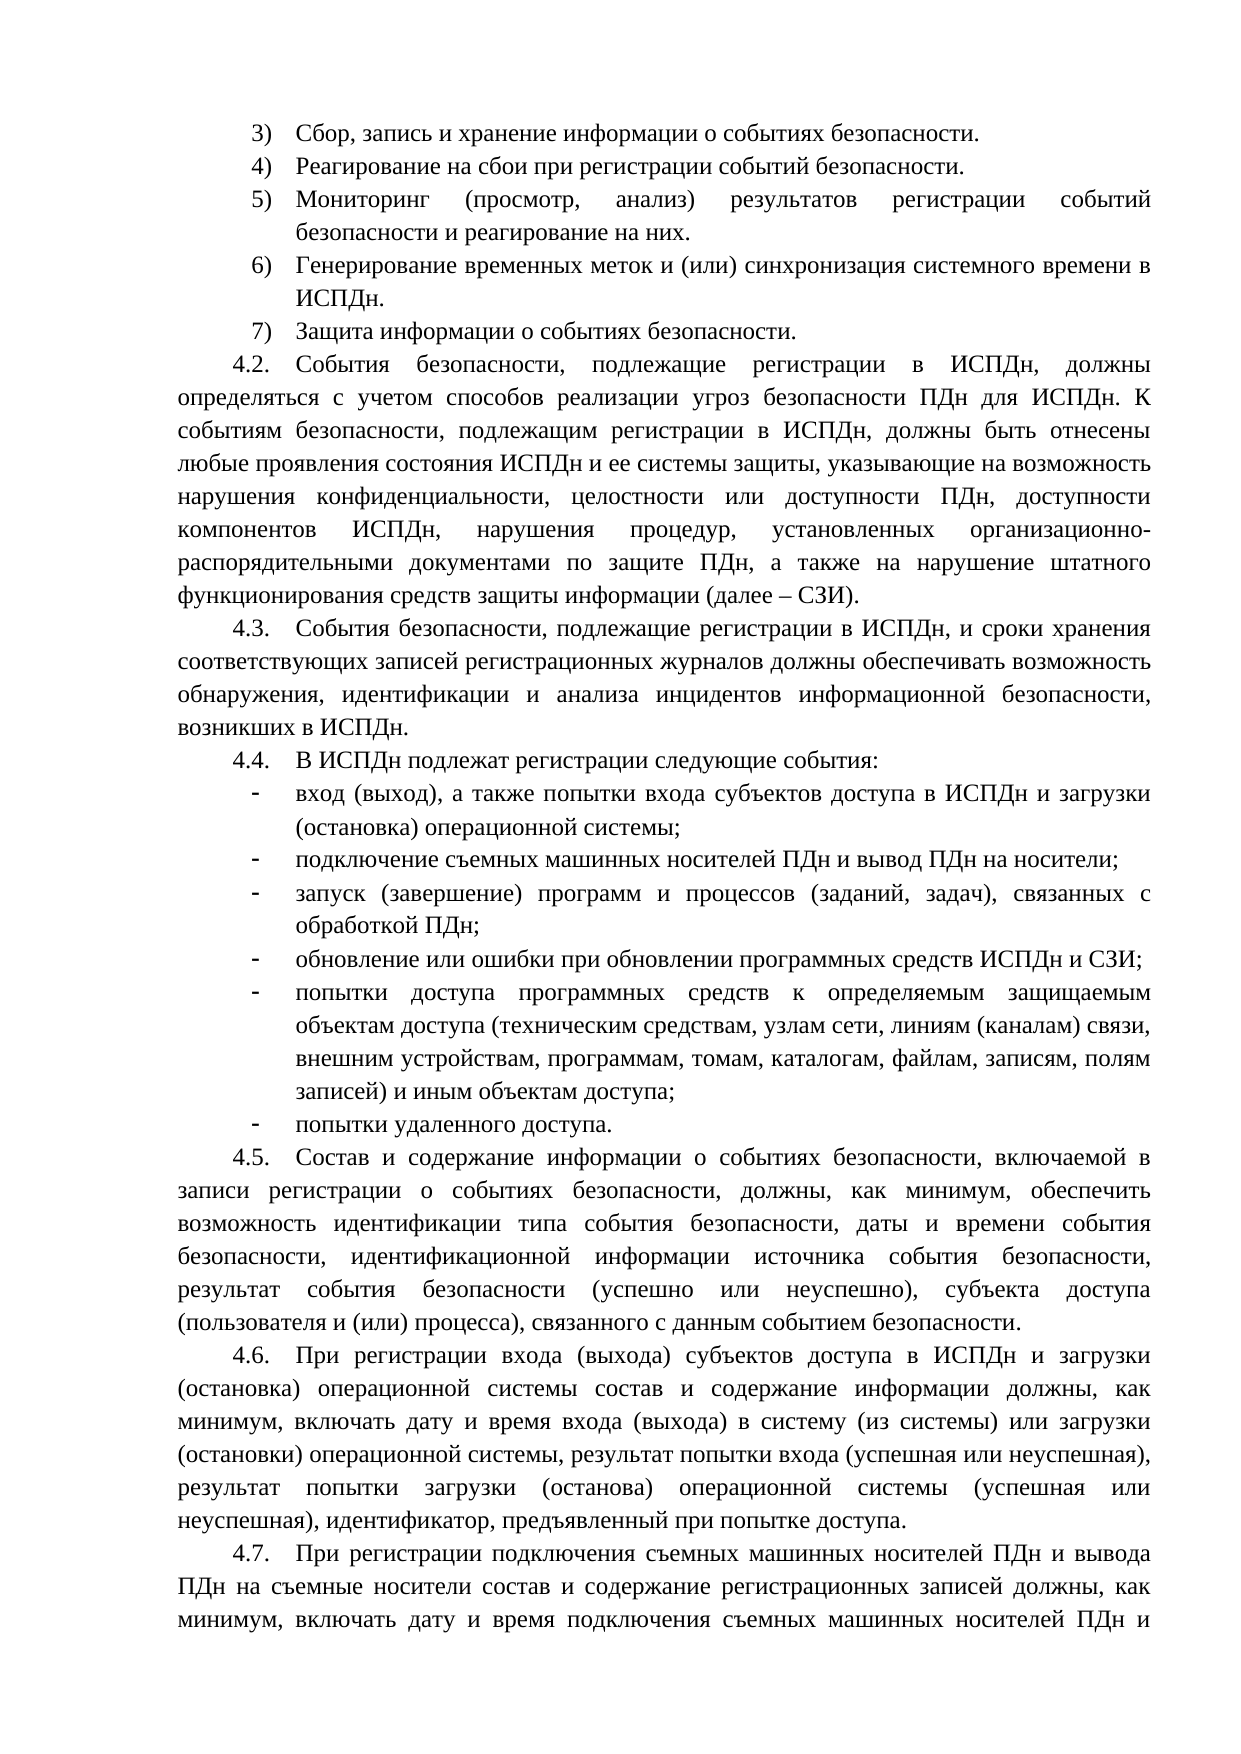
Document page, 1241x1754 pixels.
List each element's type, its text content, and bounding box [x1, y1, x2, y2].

list запуск (завершение) программ и процессов (заданий, задач), связанных с обработкой ПДн; [251, 878, 1152, 939]
list События безопасности, подлежащие регистрации в ИСПДн, и сроки хранения соответствующих записей регистрационных журналов должны обеспечивать возможность обнаружения, идентификации и анализа инцидентов информационной безопасности, возникших в ИСПДн. [177, 613, 1152, 741]
list В ИСПДн подлежат регистрации следующие события: [177, 746, 1152, 774]
list Защита информации о событиях безопасности. [251, 316, 1152, 345]
list Состав и содержание информации о событиях безопасности, включаемой в записи регистрации о событиях безопасности, должны, как минимум, обеспечить возможность идентификации типа события безопасности, даты и времени события безопасности, идентификационной информации источника события безопасности, результат события безопасности (успешно или неуспешно), субъекта доступа (пользователя и (или) процесса), связанного с данным событием безопасности. [177, 1142, 1152, 1336]
list вход (выход), а также попытки входа субъектов доступа в ИСПДн и загрузки (остановка) операционной системы; [251, 778, 1152, 840]
list Мониторинг (просмотр, анализ) результатов регистрации событий безопасности и реагирование на них. [251, 184, 1152, 246]
list обновление или ошибки при обновлении программных средств ИСПДн и СЗИ; [251, 944, 1152, 972]
list попытки доступа программных средств к определяемым защищаемым объектам доступа (техническим средствам, узлам сети, линиям (каналам) связи, внешним устройствам, программам, томам, каталогам, файлам, записям, полям записей) и иным объектам доступа; [251, 977, 1152, 1104]
list Реагирование на сбои при регистрации событий безопасности. [251, 151, 1152, 180]
list При регистрации входа (выхода) субъектов доступа в ИСПДн и загрузки (остановка) операционной системы состав и содержание информации должны, как минимум, включать дату и время входа (выхода) в систему (из системы) или загрузки (остановки) операционной системы, результат попытки входа (успешная или неуспешная), результат попытки загрузки (останова) операционной системы (успешная или неуспешная), идентификатор, предъявленный при попытке доступа. [177, 1340, 1152, 1534]
list подключение съемных машинных носителей ПДн и вывод ПДн на носители; [251, 844, 1152, 873]
list При регистрации подключения съемных машинных носителей ПДн и вывода ПДн на съемные носители состав и содержание регистрационных записей должны, как минимум, включать дату и время подключения съемных машинных носителей ПДн и [177, 1538, 1152, 1633]
list Сбор, запись и хранение информации о событиях безопасности. [251, 118, 1152, 147]
list Генерирование временных меток и (или) синхронизация системного времени в ИСПДн. [251, 250, 1152, 312]
list События безопасности, подлежащие регистрации в ИСПДн, должны определяться с учетом способов реализации угроз безопасности ПДн для ИСПДн. К событиям безопасности, подлежащим регистрации в ИСПДн, должны быть отнесены любые проявления состояния ИСПДн и ее системы защиты, указывающие на возможность нарушения конфиденциальности, целостности или доступности ПДн, доступности компонентов ИСПДн, нарушения процедур, установленных организационно-распорядительными документами по защите ПДн, а также на нарушение штатного функционирования средств защиты информации (далее – СЗИ). [177, 349, 1152, 609]
list попытки удаленного доступа. [251, 1109, 1152, 1137]
